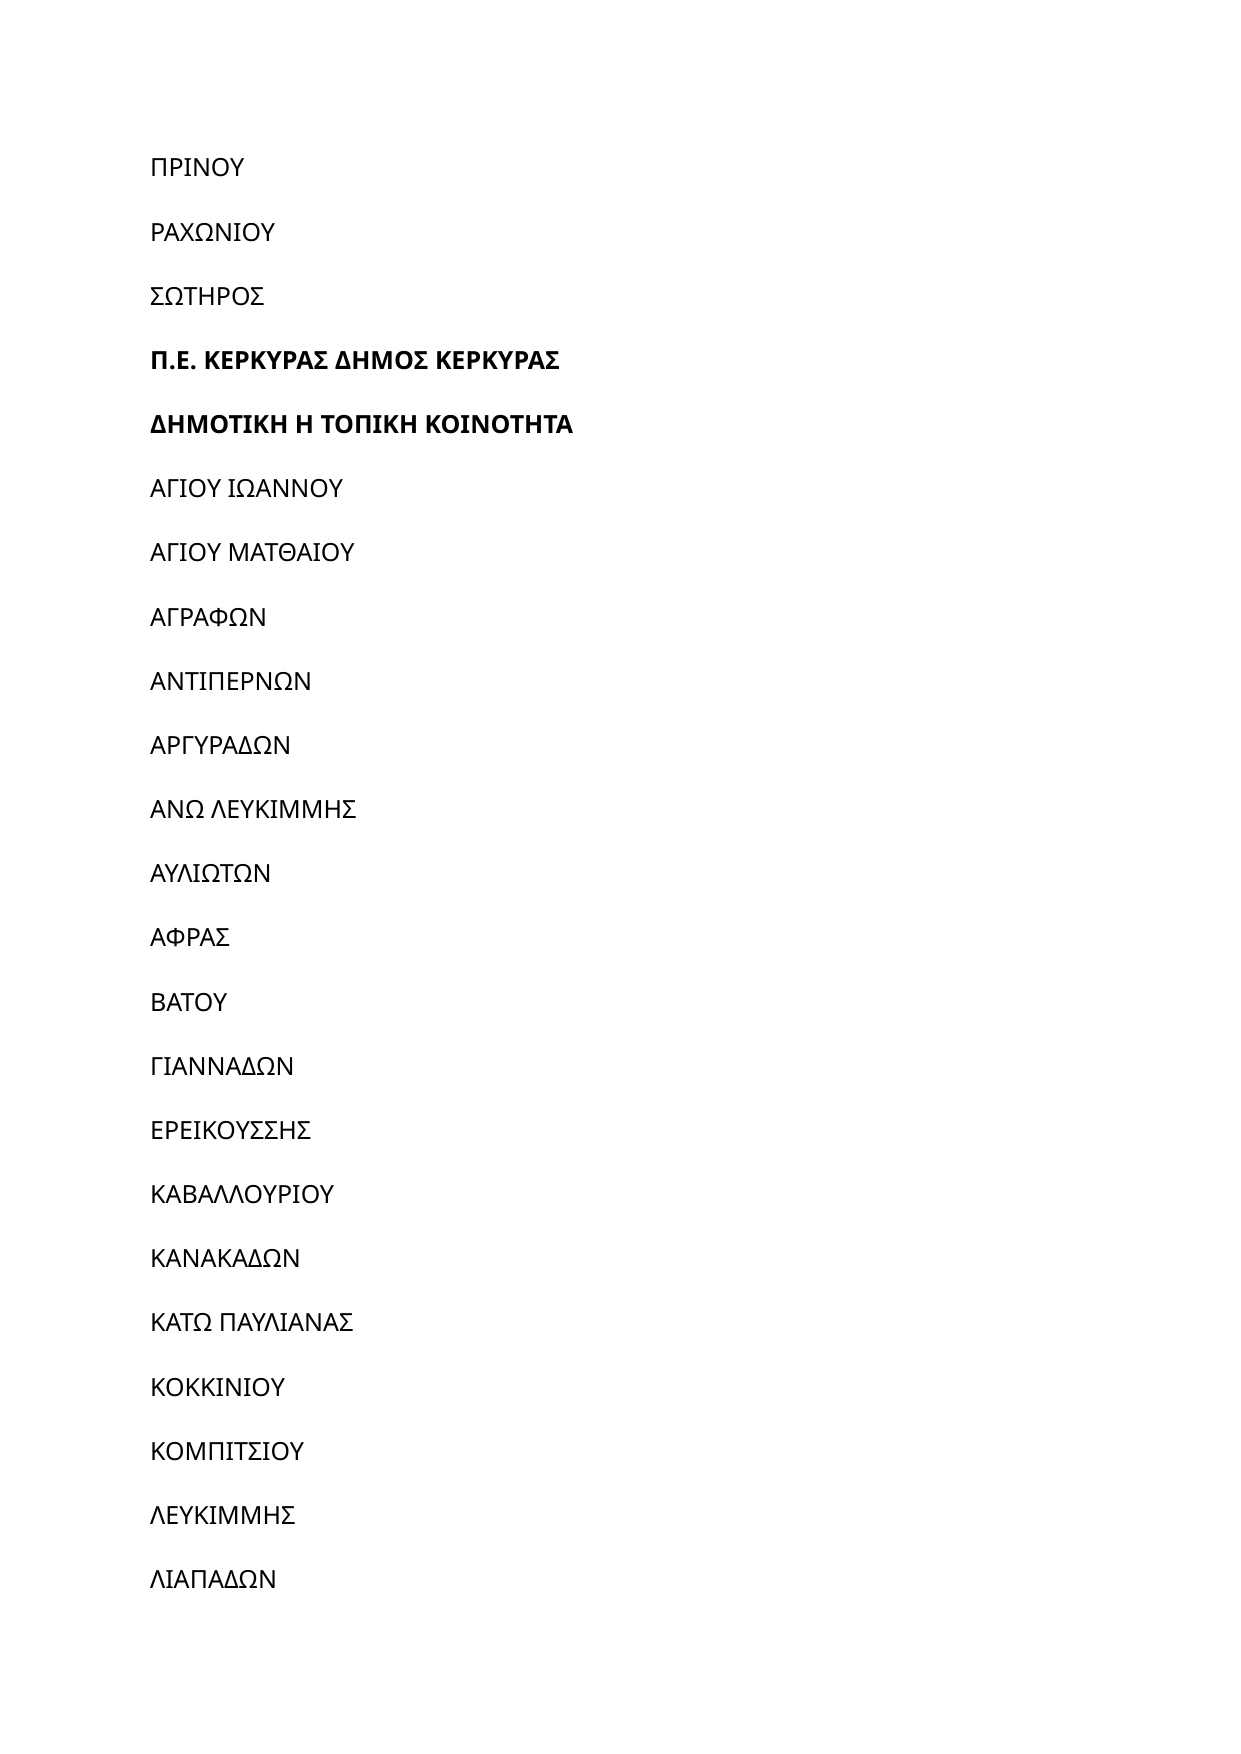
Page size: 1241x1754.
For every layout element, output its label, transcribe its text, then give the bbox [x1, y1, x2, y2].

text ΓΙΑΝΝΑΔΩΝ [150, 1048, 1090, 1082]
text ΒΑΤΟΥ [150, 984, 1090, 1018]
text ΕΡΕΙΚΟΥΣΣΗΣ [150, 1112, 1090, 1147]
text ΚΟΜΠΙΤΣΙΟΥ [150, 1433, 1090, 1467]
text ΚΟΚΚΙΝΙΟΥ [150, 1369, 1090, 1403]
text ΠΡΙΝΟΥ [150, 150, 1090, 184]
text ΛΙΑΠΑΔΩΝ [150, 1562, 1090, 1596]
text ΑΓΙΟΥ ΜΑΤΘΑΙΟΥ [150, 535, 1090, 569]
text ΑΓΙΟΥ ΙΩΑΝΝΟΥ [150, 471, 1090, 505]
text ΑΡΓΥΡΑΔΩΝ [150, 727, 1090, 762]
text ΑΝΩ ΛΕΥΚΙΜΜΗΣ [150, 792, 1090, 826]
text ΚΑΤΩ ΠΑΥΛΙΑΝΑΣ [150, 1305, 1090, 1339]
text ΚΑΝΑΚΑΔΩΝ [150, 1241, 1090, 1275]
text Π.Ε. ΚΕΡΚΥΡΑΣ ΔΗΜΟΣ ΚΕΡΚΥΡΑΣ [150, 342, 1090, 377]
text ΑΝΤΙΠΕΡΝΩΝ [150, 663, 1090, 697]
text ΚΑΒΑΛΛΟΥΡΙΟΥ [150, 1177, 1090, 1211]
text ΔΗΜΟΤΙΚΗ Η ΤΟΠΙΚΗ ΚΟΙΝΟΤΗΤΑ [150, 407, 1090, 441]
text ΑΥΛΙΩΤΩΝ [150, 856, 1090, 890]
text ΣΩΤΗΡΟΣ [150, 278, 1090, 312]
text ΑΓΡΑΦΩΝ [150, 599, 1090, 633]
text ΑΦΡΑΣ [150, 920, 1090, 954]
text ΛΕΥΚΙΜΜΗΣ [150, 1497, 1090, 1532]
text ΡΑΧΩΝΙΟΥ [150, 214, 1090, 248]
